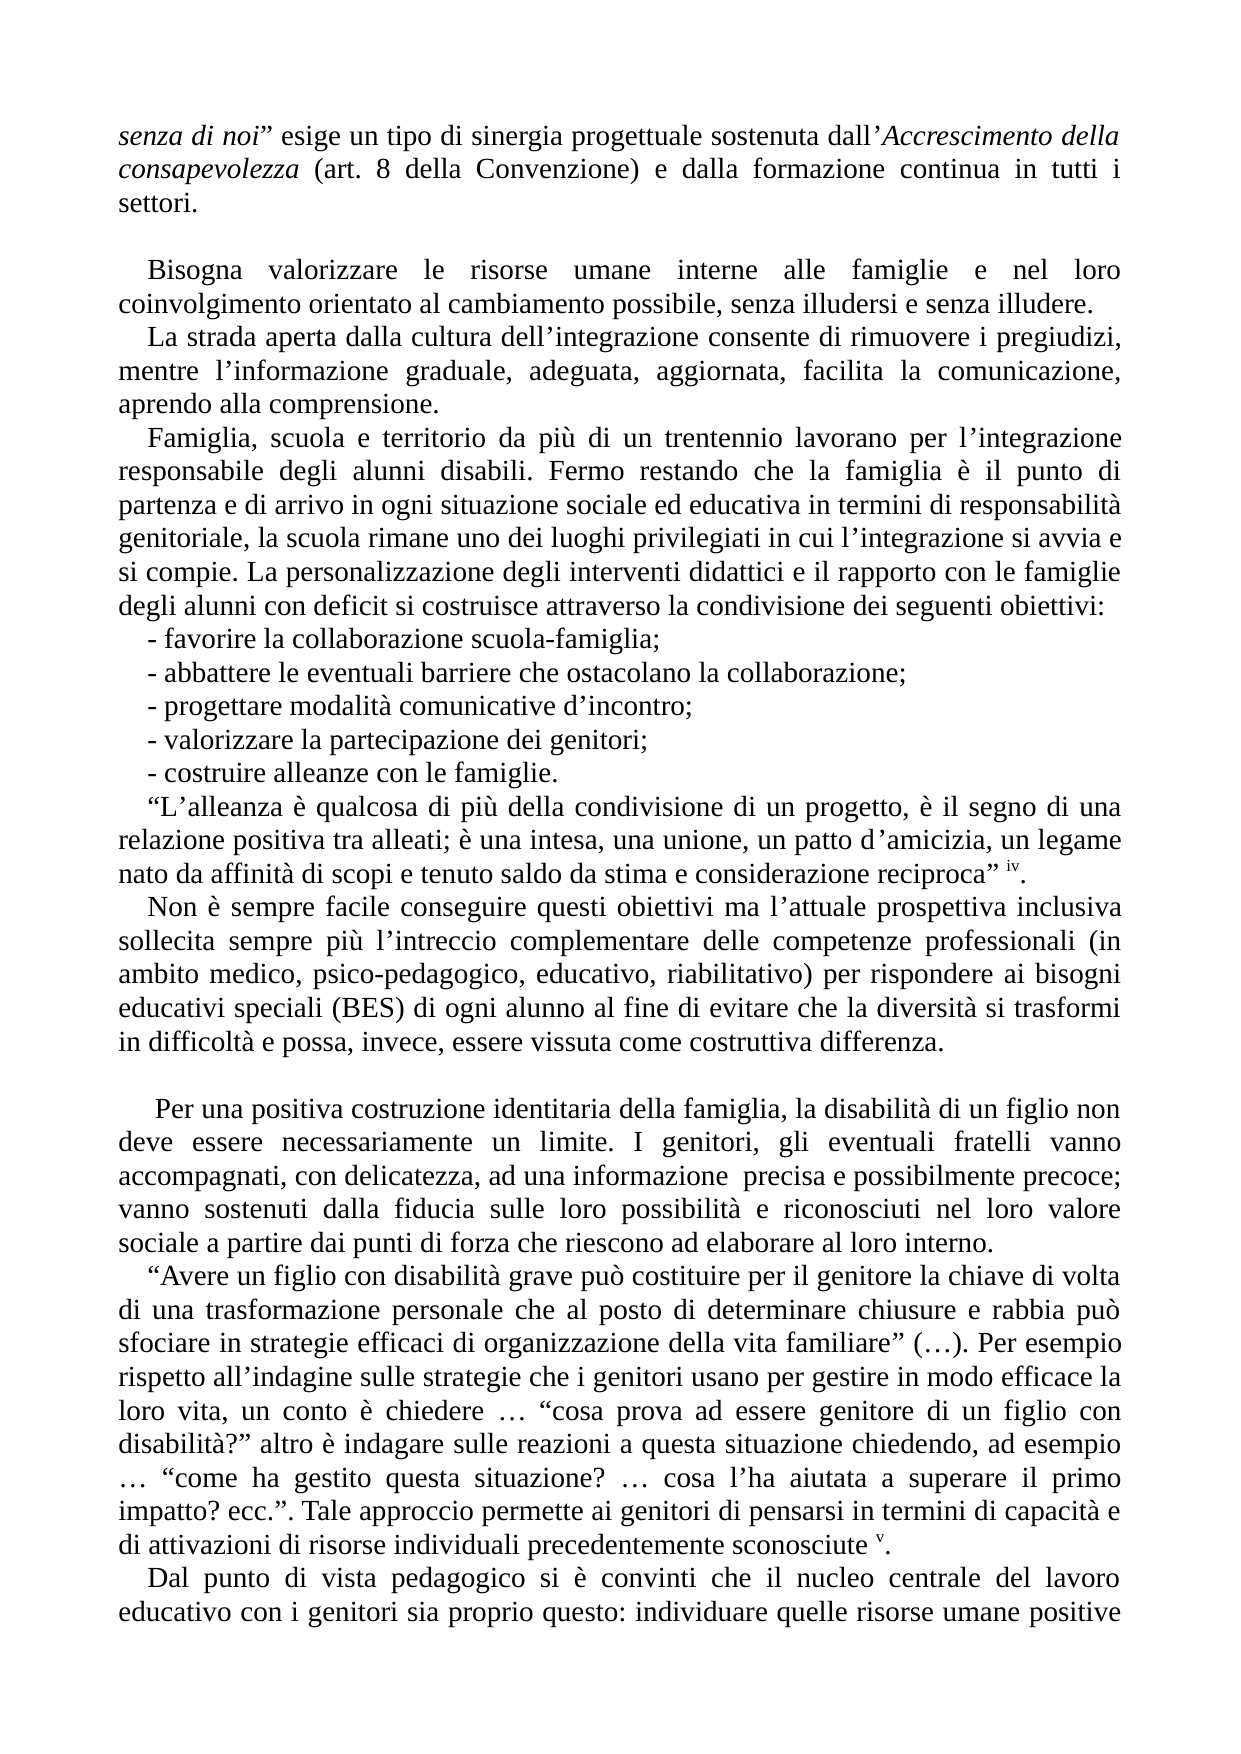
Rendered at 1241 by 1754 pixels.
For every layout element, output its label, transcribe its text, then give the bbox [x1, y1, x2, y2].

text senza di noi” esige un tipo di sinergia progettuale sostenuta dall’Accrescimento della consapevolezza (art. 8 della Convenzione) e dalla formazione continua in tutti i settori. [118, 118, 1122, 219]
text Per una positiva costruzione identitaria della famiglia, la disabilità di un figlio non deve essere necessariamente un limite. I genitori, gli eventuali fratelli vanno accompagnati, con delicatezza, ad una informazione precisa e possibilmente precoce; vanno sostenuti dalla fiducia sulle loro possibilità e riconosciuti nel loro valore sociale a partire dai punti di forza che riescono ad elaborare al loro interno. [118, 1091, 1122, 1258]
text - favorire la collaborazione scuola-famiglia; [118, 621, 1122, 655]
text - valorizzare la partecipazione dei genitori; [118, 722, 1122, 755]
text Dal punto di vista pedagogico si è convinti che il nucleo centrale del lavoro educativo con i genitori sia proprio questo: individuare quelle risorse umane positive [118, 1560, 1122, 1627]
text “Avere un figlio con disabilità grave può costituire per il genitore la chiave di volta di una trasformazione personale che al posto di determinare chiusure e rabbia può sfociare in strategie efficaci di organizzazione della vita familiare” (…). Per esempio rispetto all’indagine sulle strategie che i genitori usano per gestire in modo efficace la loro vita, un conto è chiedere … “cosa prova ad essere genitore di un figlio con disabilità?” altro è indagare sulle reazioni a questa situazione chiedendo, ad esempio … “come ha gestito questa situazione? … cosa l’ha aiutata a superare il primo impatto? ecc.”. Tale approccio permette ai genitori di pensarsi in termini di capacità e di attivazioni di risorse individuali precedentemente sconosciute . [118, 1258, 1122, 1560]
text Bisogna valorizzare le risorse umane interne alle famiglie e nel loro coinvolgimento orientato al cambiamento possibile, senza illudersi e senza illudere. [118, 252, 1122, 319]
text - abbattere le eventuali barriere che ostacolano la collaborazione; [118, 655, 1122, 688]
text Non è sempre facile conseguire questi obiettivi ma l’attuale prospettiva inclusiva sollecita sempre più l’intreccio complementare delle competenze professionali (in ambito medico, psico-pedagogico, educativo, riabilitativo) per rispondere ai bisogni educativi speciali (BES) di ogni alunno al fine di evitare che la diversità si trasformi in difficoltà e possa, invece, essere vissuta come costruttiva differenza. [118, 889, 1122, 1057]
text - costruire alleanze con le famiglie. [118, 755, 1122, 789]
text - progettare modalità comunicative d’incontro; [118, 688, 1122, 722]
text “L’alleanza è qualcosa di più della condivisione di un progetto, è il segno di una relazione positiva tra alleati; è una intesa, una unione, un patto d’amicizia, un legame nato da affinità di scopi e tenuto saldo da stima e considerazione reciproca” . [118, 789, 1122, 889]
text Famiglia, scuola e territorio da più di un trentennio lavorano per l’integrazione responsabile degli alunni disabili. Fermo restando che la famiglia è il punto di partenza e di arrivo in ogni situazione sociale ed educativa in termini di responsabilità genitoriale, la scuola rimane uno dei luoghi privilegiati in cui l’integrazione si avvia e si compie. La personalizzazione degli interventi didattici e il rapporto con le famiglie degli alunni con deficit si costruisce attraverso la condivisione dei seguenti obiettivi: [118, 420, 1122, 621]
text La strada aperta dalla cultura dell’integrazione consente di rimuovere i pregiudizi, mentre l’informazione graduale, adeguata, aggiornata, facilita la comunicazione, aprendo alla comprensione. [118, 319, 1122, 420]
